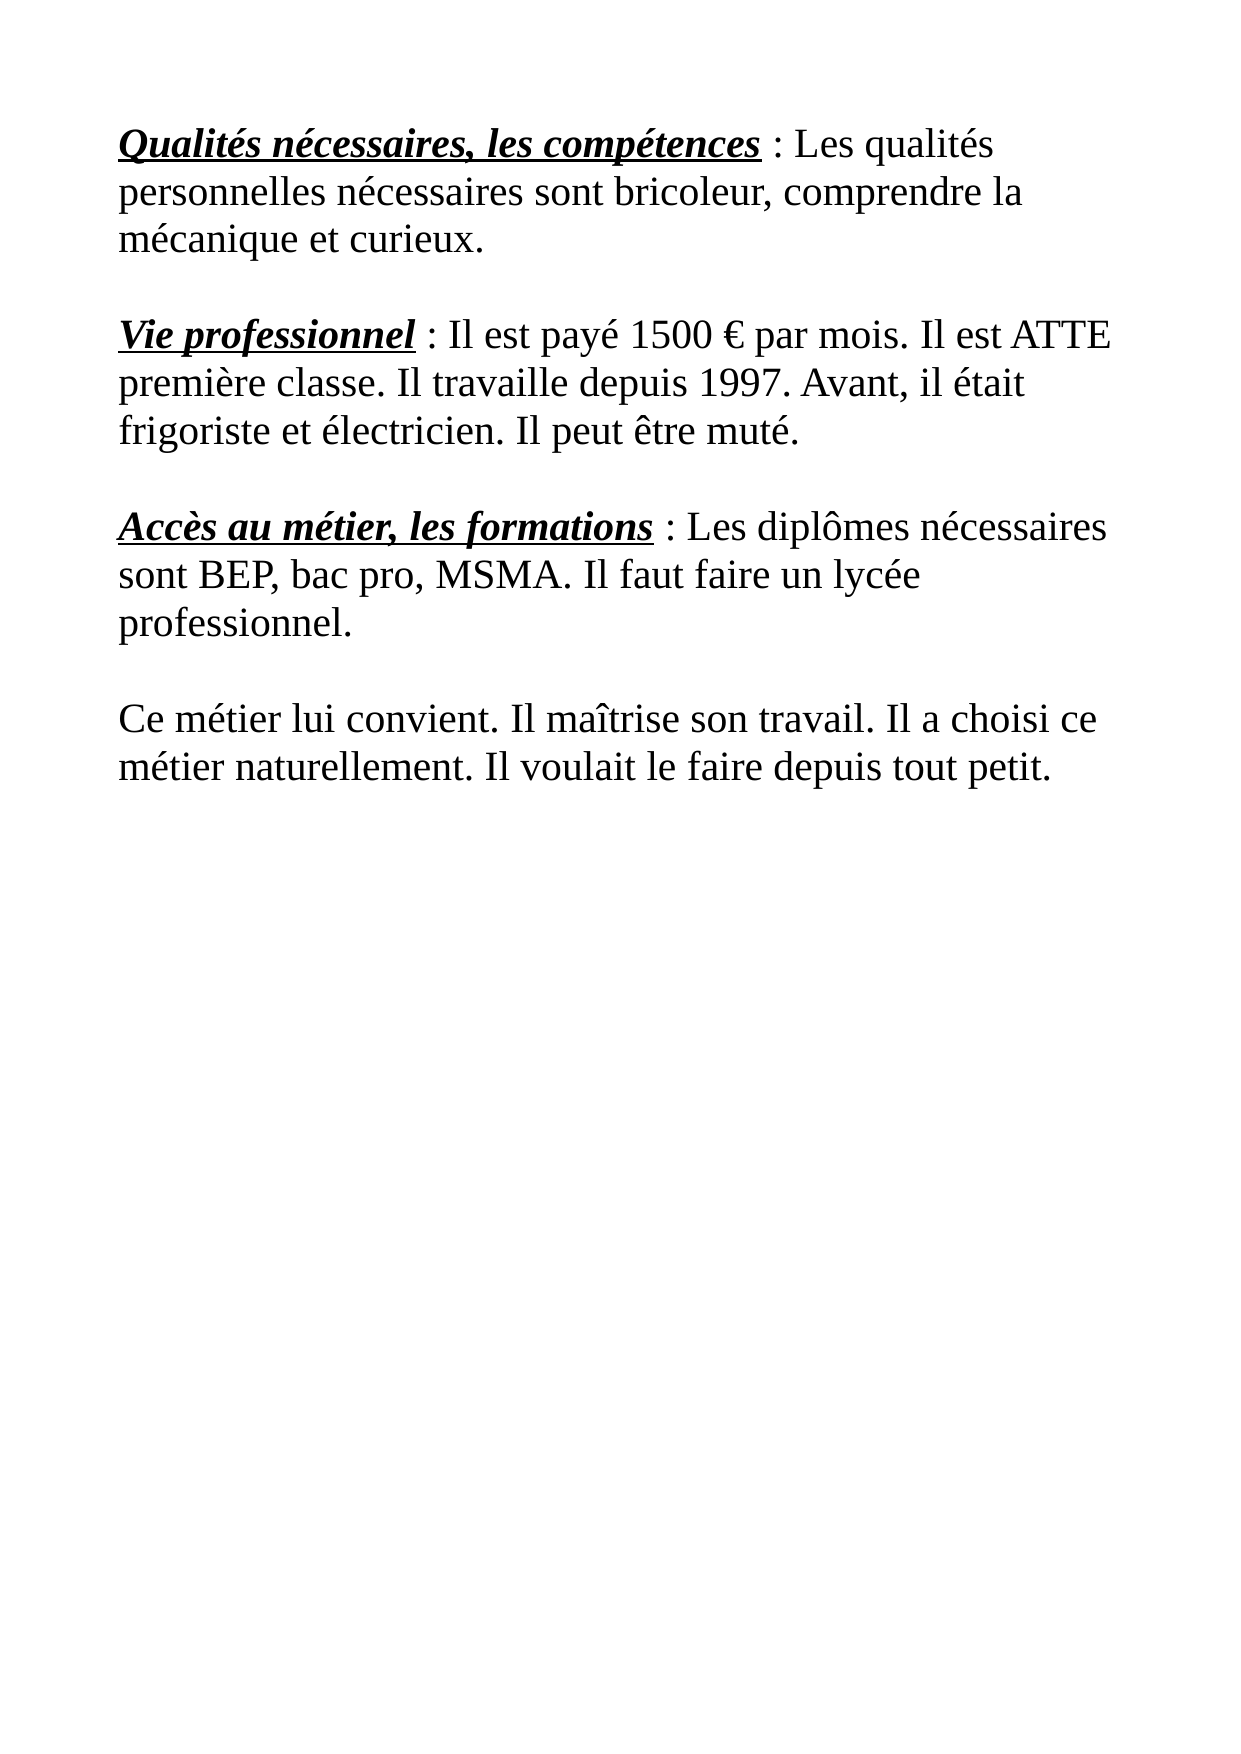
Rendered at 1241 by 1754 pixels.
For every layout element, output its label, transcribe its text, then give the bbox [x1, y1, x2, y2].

text Qualités nécessaires, les compétences : Les qualités personnelles nécessaires sont bricoleur, comprendre la mécanique et curieux. [118, 118, 1122, 262]
text Ce métier lui convient. Il maîtrise son travail. Il a choisi ce métier naturellement. Il voulait le faire depuis tout petit. [118, 693, 1122, 789]
text Accès au métier, les formations : Les diplômes nécessaires sont BEP, bac pro, MSMA. Il faut faire un lycée professionnel. [118, 501, 1122, 645]
text Vie professionnel : Il est payé 1500 € par mois. Il est ATTE première classe. Il travaille depuis 1997. Avant, il était frigoriste et électricien. Il peut être muté. [118, 310, 1122, 453]
